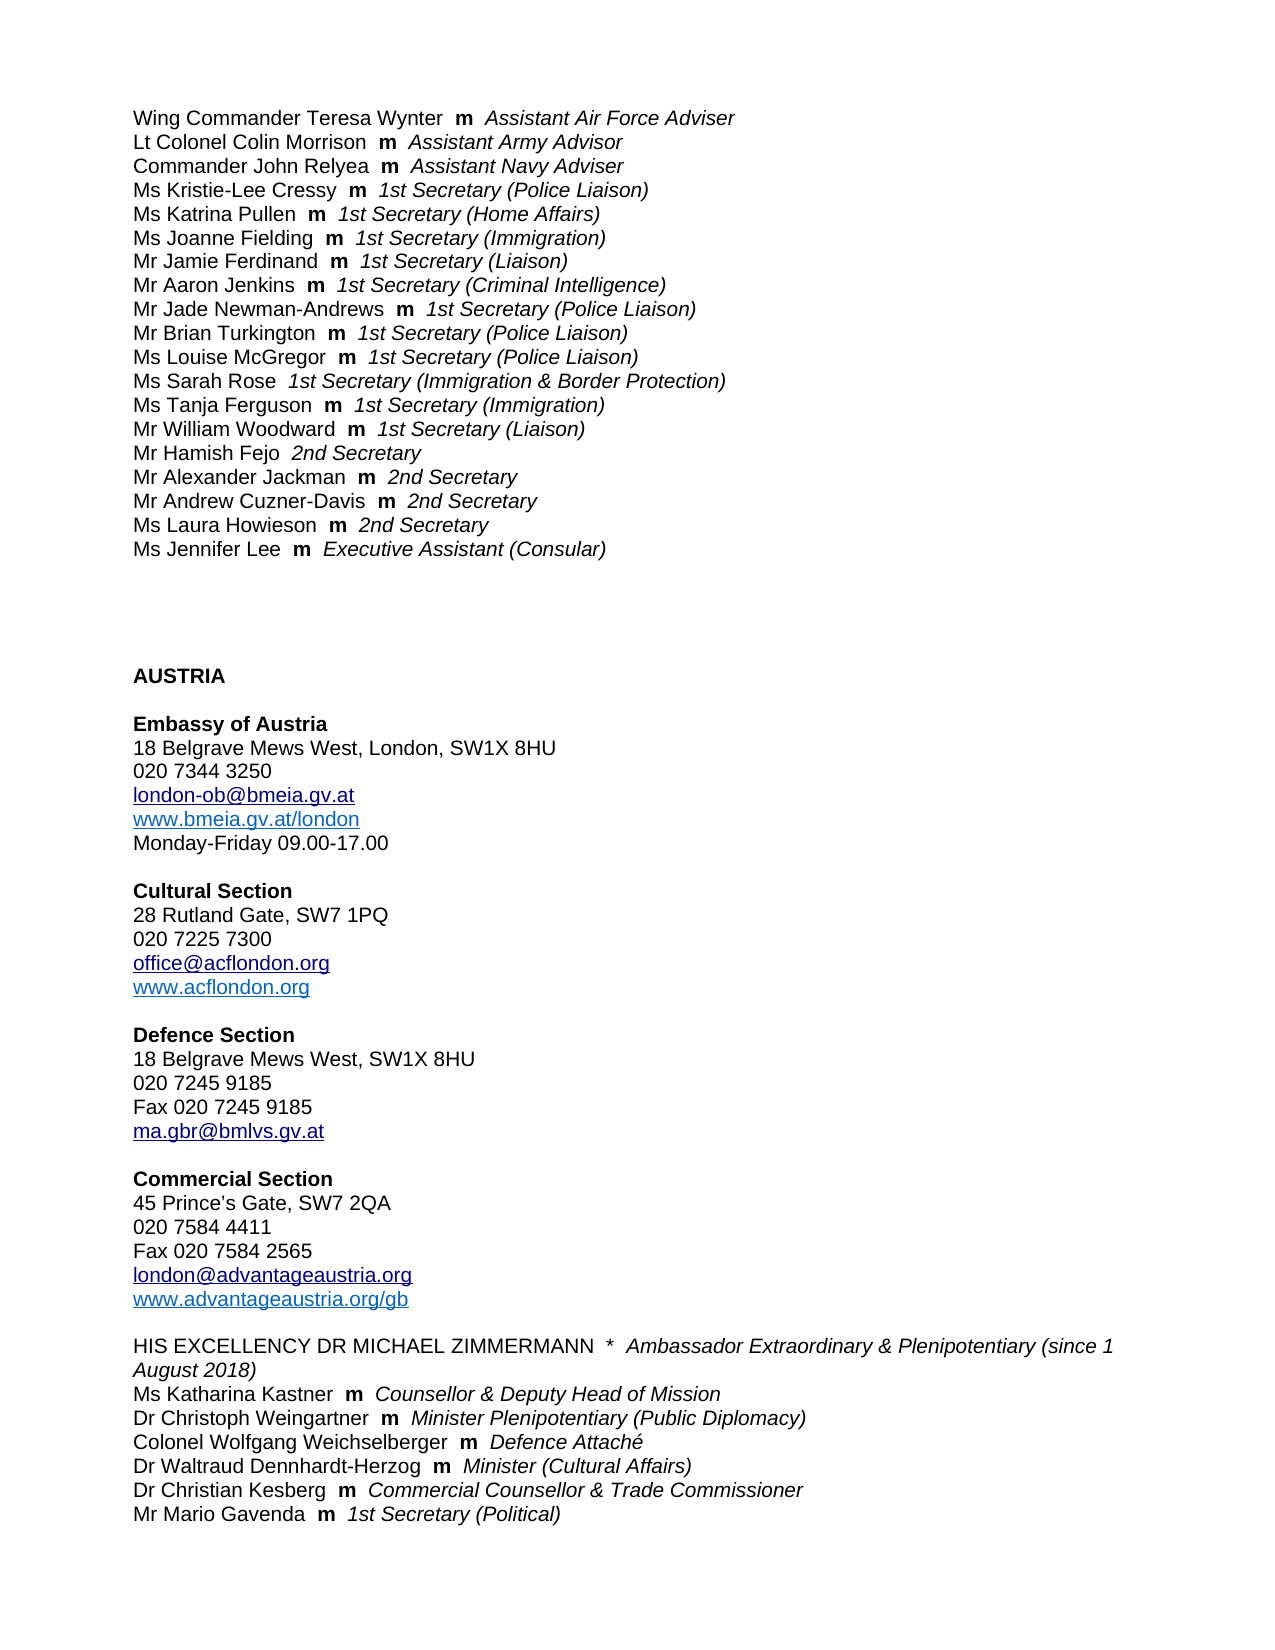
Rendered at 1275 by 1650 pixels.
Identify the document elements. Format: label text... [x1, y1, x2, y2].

text ma.gbr@bmlvs.gv.at [133, 1119, 1181, 1143]
text www.advantageaustria.org/gb [133, 1286, 1181, 1310]
text Ms Jennifer Lee m Executive Assistant (Consular) [133, 537, 1181, 561]
text london@advantageaustria.org [133, 1262, 1181, 1286]
text Mr Alexander Jackman m 2nd Secretary [133, 465, 1181, 489]
text Dr Christian Kesberg m Commercial Counsellor & Trade Commissioner [133, 1478, 1181, 1502]
text Colonel Wolfgang Weichselberger m Defence Attaché [133, 1430, 1181, 1454]
text Mr Hamish Fejo 2nd Secretary [133, 441, 1181, 465]
text Ms Joanne Fielding m 1st Secretary (Immigration) [133, 225, 1181, 249]
text Ms Katrina Pullen m 1st Secretary (Home Affairs) [133, 201, 1181, 225]
text london-ob@bmeia.gv.at [133, 783, 1181, 807]
text 020 7344 3250 [133, 759, 1181, 783]
text 020 7584 4411 [133, 1214, 1181, 1238]
text Monday-Friday 09.00-17.00 [133, 831, 1181, 855]
text Defence Section [133, 1023, 1181, 1047]
text office@acflondon.org [133, 951, 1181, 975]
text 020 7225 7300 [133, 927, 1181, 951]
text Ms Kristie-Lee Cressy m 1st Secretary (Police Liaison) [133, 177, 1181, 201]
text Commercial Section [133, 1167, 1181, 1191]
text www.acflondon.org [133, 975, 1181, 999]
text 020 7245 9185 [133, 1071, 1181, 1095]
text Ms Sarah Rose 1st Secretary (Immigration & Border Protection) [133, 369, 1181, 393]
text Ms Laura Howieson m 2nd Secretary [133, 513, 1181, 537]
text Mr Brian Turkington m 1st Secretary (Police Liaison) [133, 321, 1181, 345]
text Mr William Woodward m 1st Secretary (Liaison) [133, 417, 1181, 441]
text Mr Jamie Ferdinand m 1st Secretary (Liaison) [133, 249, 1181, 273]
text 18 Belgrave Mews West, SW1X 8HU [133, 1047, 1181, 1071]
text 28 Rutland Gate, SW7 1PQ [133, 903, 1181, 927]
text Fax 020 7584 2565 [133, 1238, 1181, 1262]
text Ms Tanja Ferguson m 1st Secretary (Immigration) [133, 393, 1181, 417]
text HIS EXCELLENCY DR MICHAEL ZIMMERMANN * Ambassador Extraordinary & Plenipotentiary (since 1 August 2018) [133, 1334, 1181, 1382]
text Mr Aaron Jenkins m 1st Secretary (Criminal Intelligence) [133, 273, 1181, 297]
text Mr Andrew Cuzner-Davis m 2nd Secretary [133, 489, 1181, 513]
text Mr Jade Newman-Andrews m 1st Secretary (Police Liaison) [133, 297, 1181, 321]
text 45 Prince’s Gate, SW7 2QA [133, 1191, 1181, 1214]
text Lt Colonel Colin Morrison m Assistant Army Advisor [133, 129, 1181, 153]
text Cultural Section [133, 879, 1181, 903]
text Ms Katharina Kastner m Counsellor & Deputy Head of Mission [133, 1382, 1181, 1406]
text www.bmeia.gv.at/london [133, 807, 1181, 831]
text Embassy of Austria [133, 711, 1181, 735]
text AUSTRIA [133, 663, 1181, 687]
text Dr Christoph Weingartner m Minister Plenipotentiary (Public Diplomacy) [133, 1406, 1181, 1430]
text Mr Mario Gavenda m 1st Secretary (Political) [133, 1502, 1181, 1526]
text Fax 020 7245 9185 [133, 1095, 1181, 1119]
text Dr Waltraud Dennhardt-Herzog m Minister (Cultural Affairs) [133, 1454, 1181, 1478]
text Wing Commander Teresa Wynter m Assistant Air Force Adviser [133, 106, 1181, 129]
text Ms Louise McGregor m 1st Secretary (Police Liaison) [133, 345, 1181, 369]
text Commander John Relyea m Assistant Navy Adviser [133, 153, 1181, 177]
text 18 Belgrave Mews West, London, SW1X 8HU [133, 735, 1181, 759]
